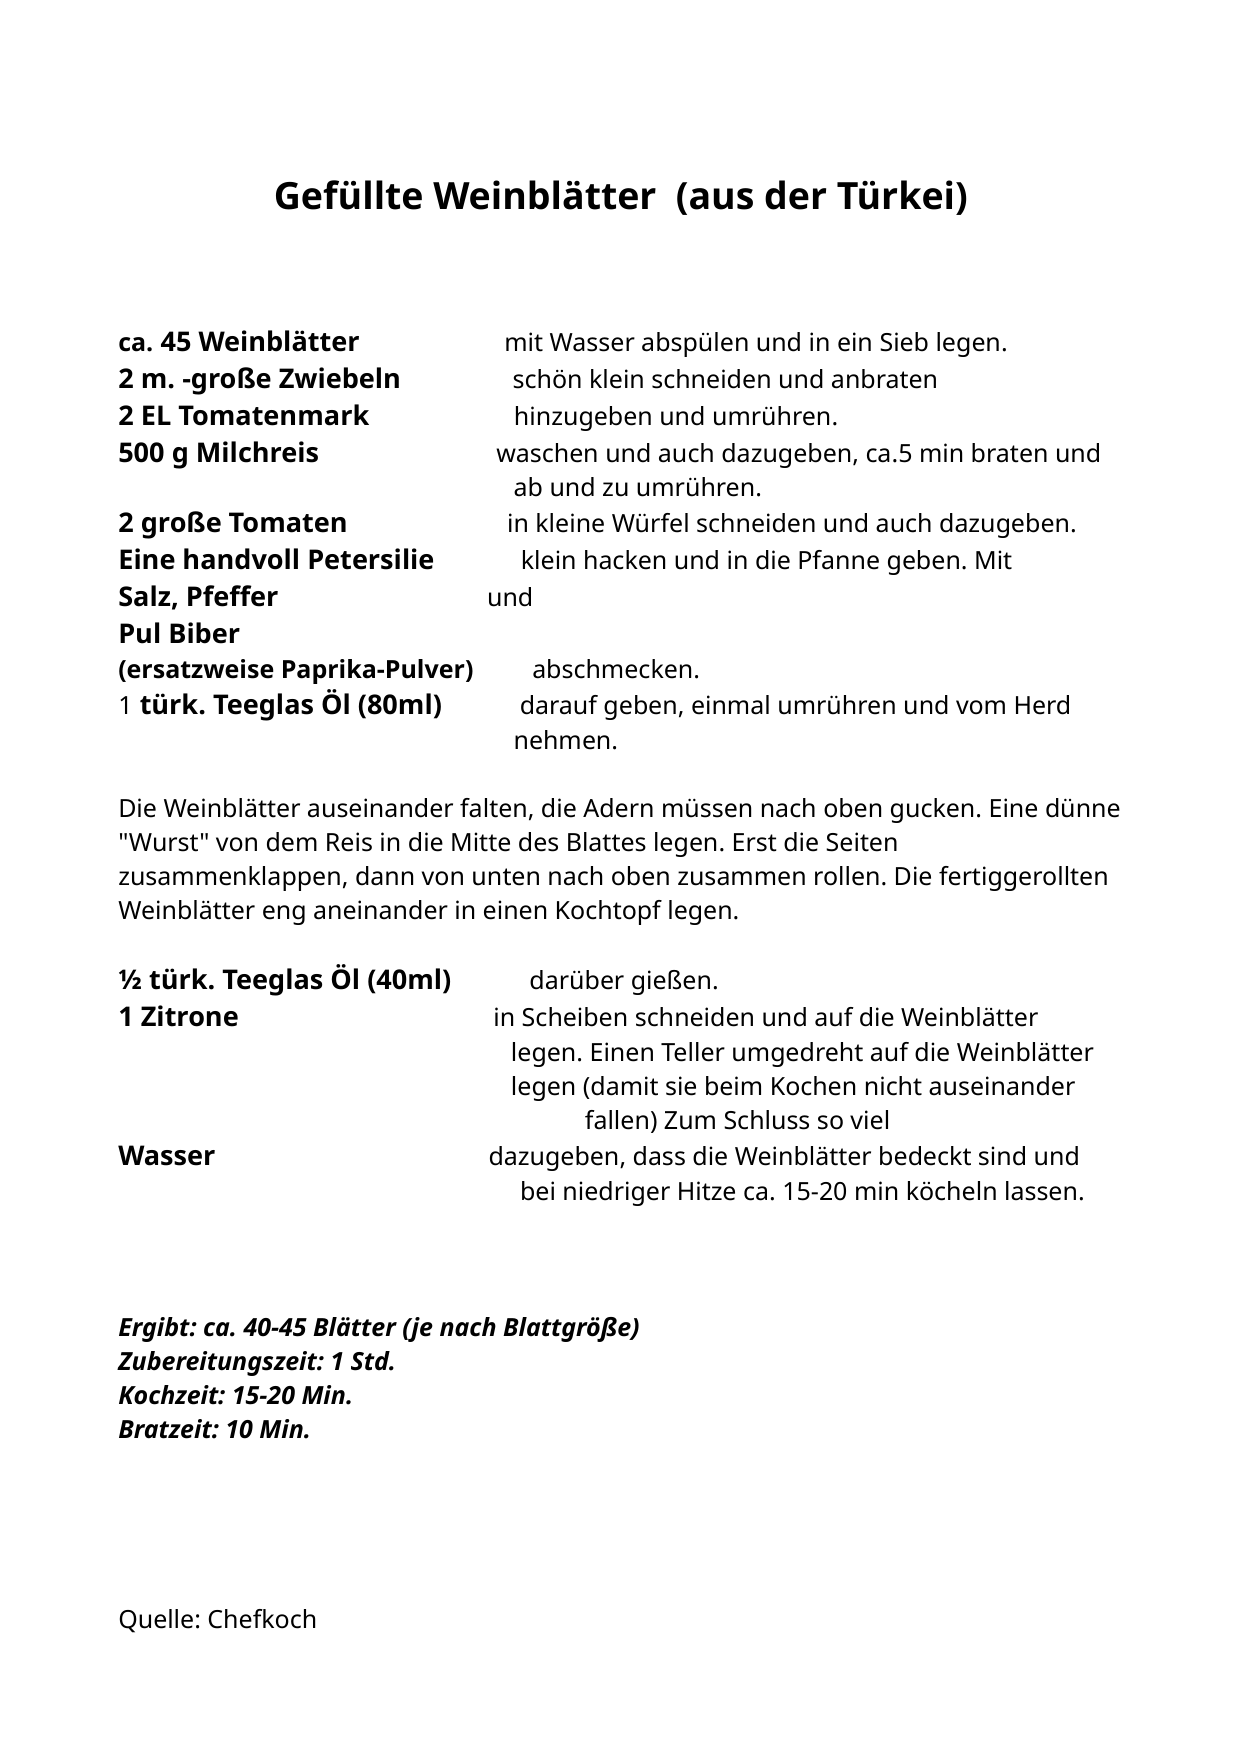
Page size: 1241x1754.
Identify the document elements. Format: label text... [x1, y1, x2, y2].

text Ergibt: ca. 40-45 Blätter (je nach Blattgröße) Zubereitungszeit: 1 Std. Kochzeit: 15-20 Min. Bratzeit: 10 Min. [118, 1208, 1122, 1446]
text Gefüllte Weinblätter (aus der Türkei) ca. 45 Weinblätter mit Wasser abspülen und in ein Sieb legen. 2 m. -große Zwiebeln schön klein schneiden und anbraten 2 EL Tomatenmark hinzugeben und umrühren. 500 g Milchreis waschen und auch dazugeben, ca.5 min braten und ab und zu umrühren. 2 große Tomaten in kleine Würfel schneiden und auch dazugeben. Eine handvoll Petersilie klein hacken und in die Pfanne geben. Mit Salz, Pfeffer und Pul Biber (ersatzweise Paprika-Pulver) abschmecken. 1 türk. Teeglas Öl (80ml) darauf geben, einmal umrühren und vom Herd nehmen. Die Weinblätter auseinander falten, die Adern müssen nach oben gucken. Eine dünne "Wurst" von dem Reis in die Mitte des Blattes legen. Erst die Seiten zusammenklappen, dann von unten nach oben zusammen rollen. Die fertiggerollten Weinblätter eng aneinander in einen Kochtopf legen. ½ türk. Teeglas Öl (40ml) darüber gießen. 1 Zitrone in Scheiben schneiden und auf die Weinblätter legen. Einen Teller umgedreht auf die Weinblätter legen (damit sie beim Kochen nicht auseinander fallen) Zum Schluss so viel Wasser dazugeben, dass die Weinblätter bedeckt sind und bei niedriger Hitze ca. 15-20 min köcheln lassen. [118, 118, 1122, 1208]
